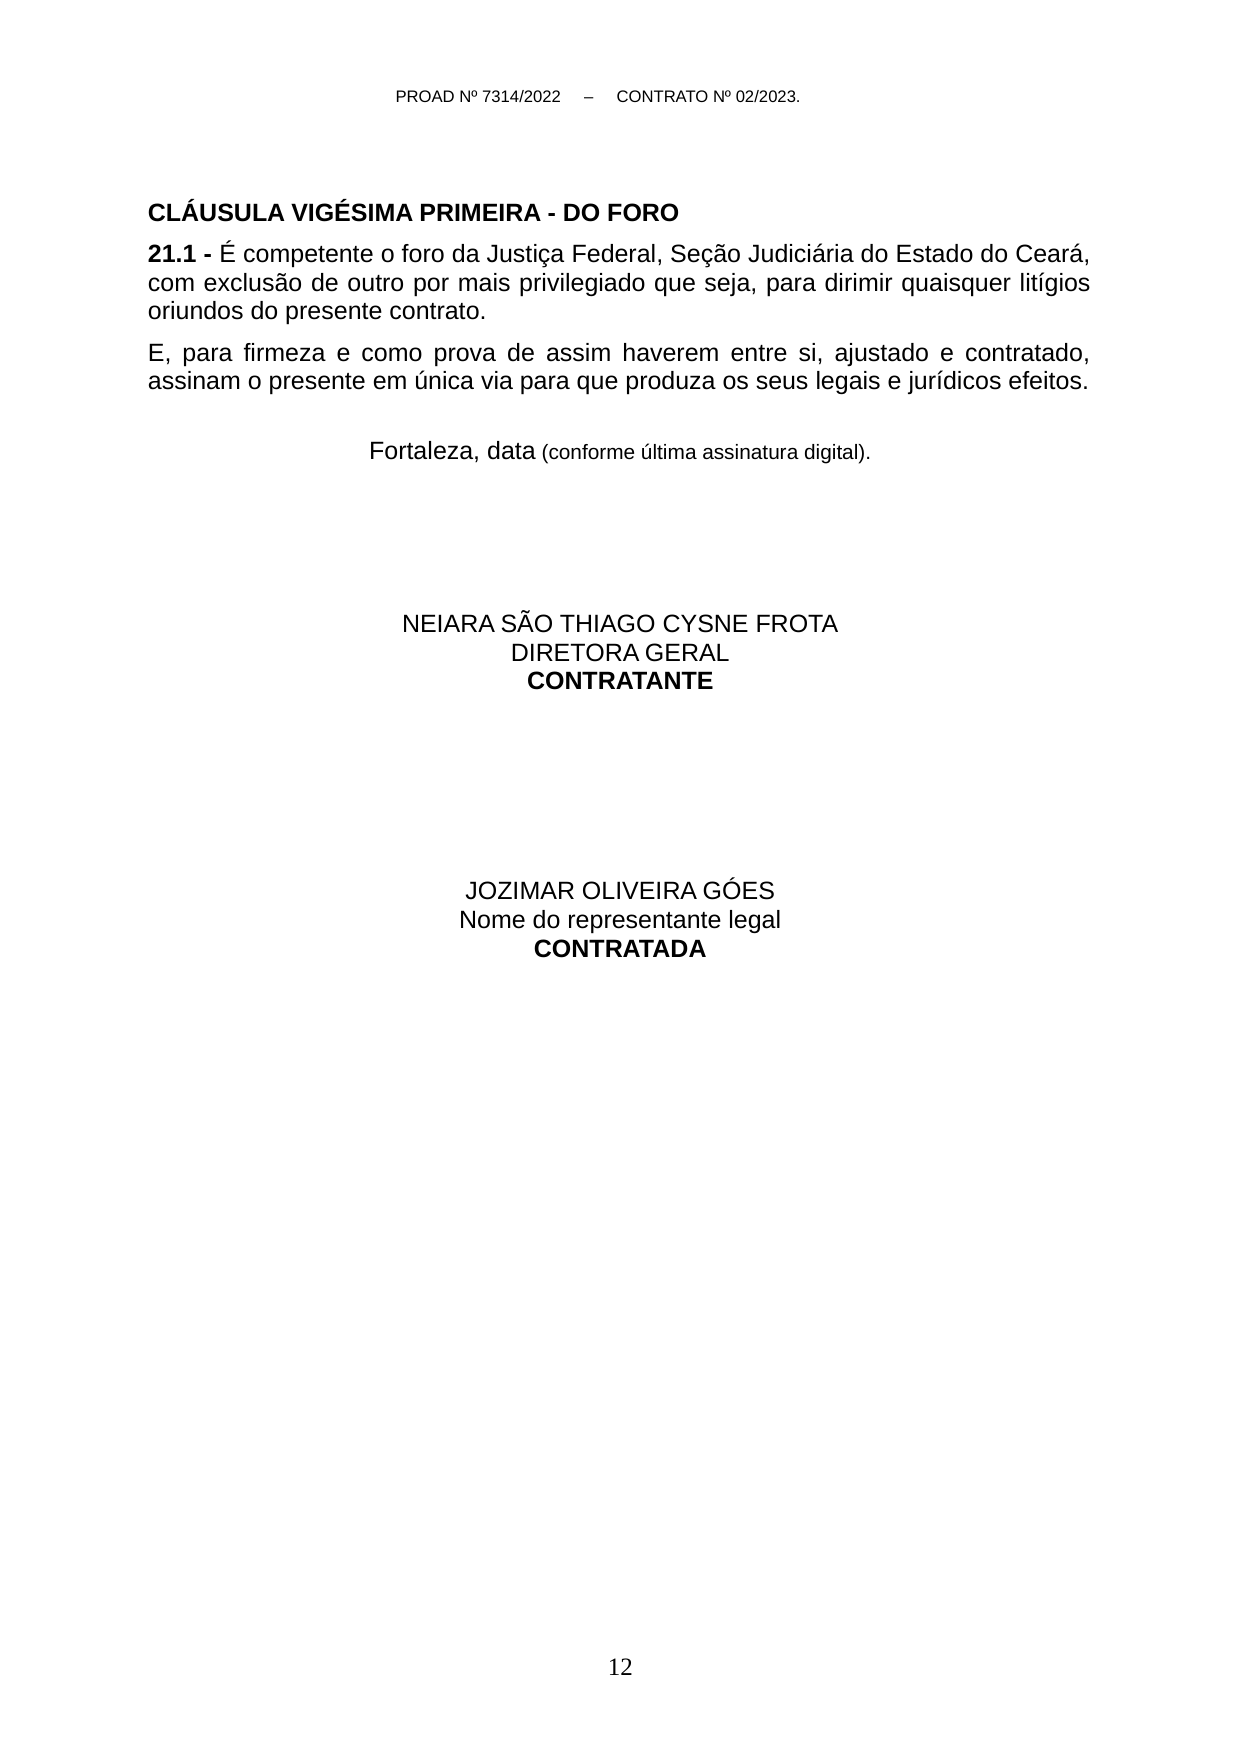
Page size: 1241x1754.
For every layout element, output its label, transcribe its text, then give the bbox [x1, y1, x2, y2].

text DIRETORA GERAL [148, 637, 1092, 666]
text Nome do representante legal [148, 905, 1092, 934]
text CONTRATANTE [148, 666, 1092, 695]
text CLÁUSULA VIGÉSIMA PRIMEIRA - DO FORO [148, 197, 1092, 226]
text 21.1 - É competente o foro da Justiça Federal, Seção Judiciária do Estado do Ceará, com exclusão de outro por mais privilegiado que seja, para dirimir quaisquer litígios oriundos do presente contrato. [148, 239, 1092, 325]
text JOZIMAR OLIVEIRA GÓES [148, 876, 1092, 905]
text Fortaleza, data (conforme última assinatura digital). [148, 436, 1092, 465]
text E, para firmeza e como prova de assim haverem entre si, ajustado e contratado, assinam o presente em única via para que produza os seus legais e jurídicos efeitos. [148, 337, 1092, 395]
text CONTRATADA [148, 934, 1092, 962]
text NEIARA SÃO THIAGO CYSNE FROTA [148, 609, 1092, 637]
